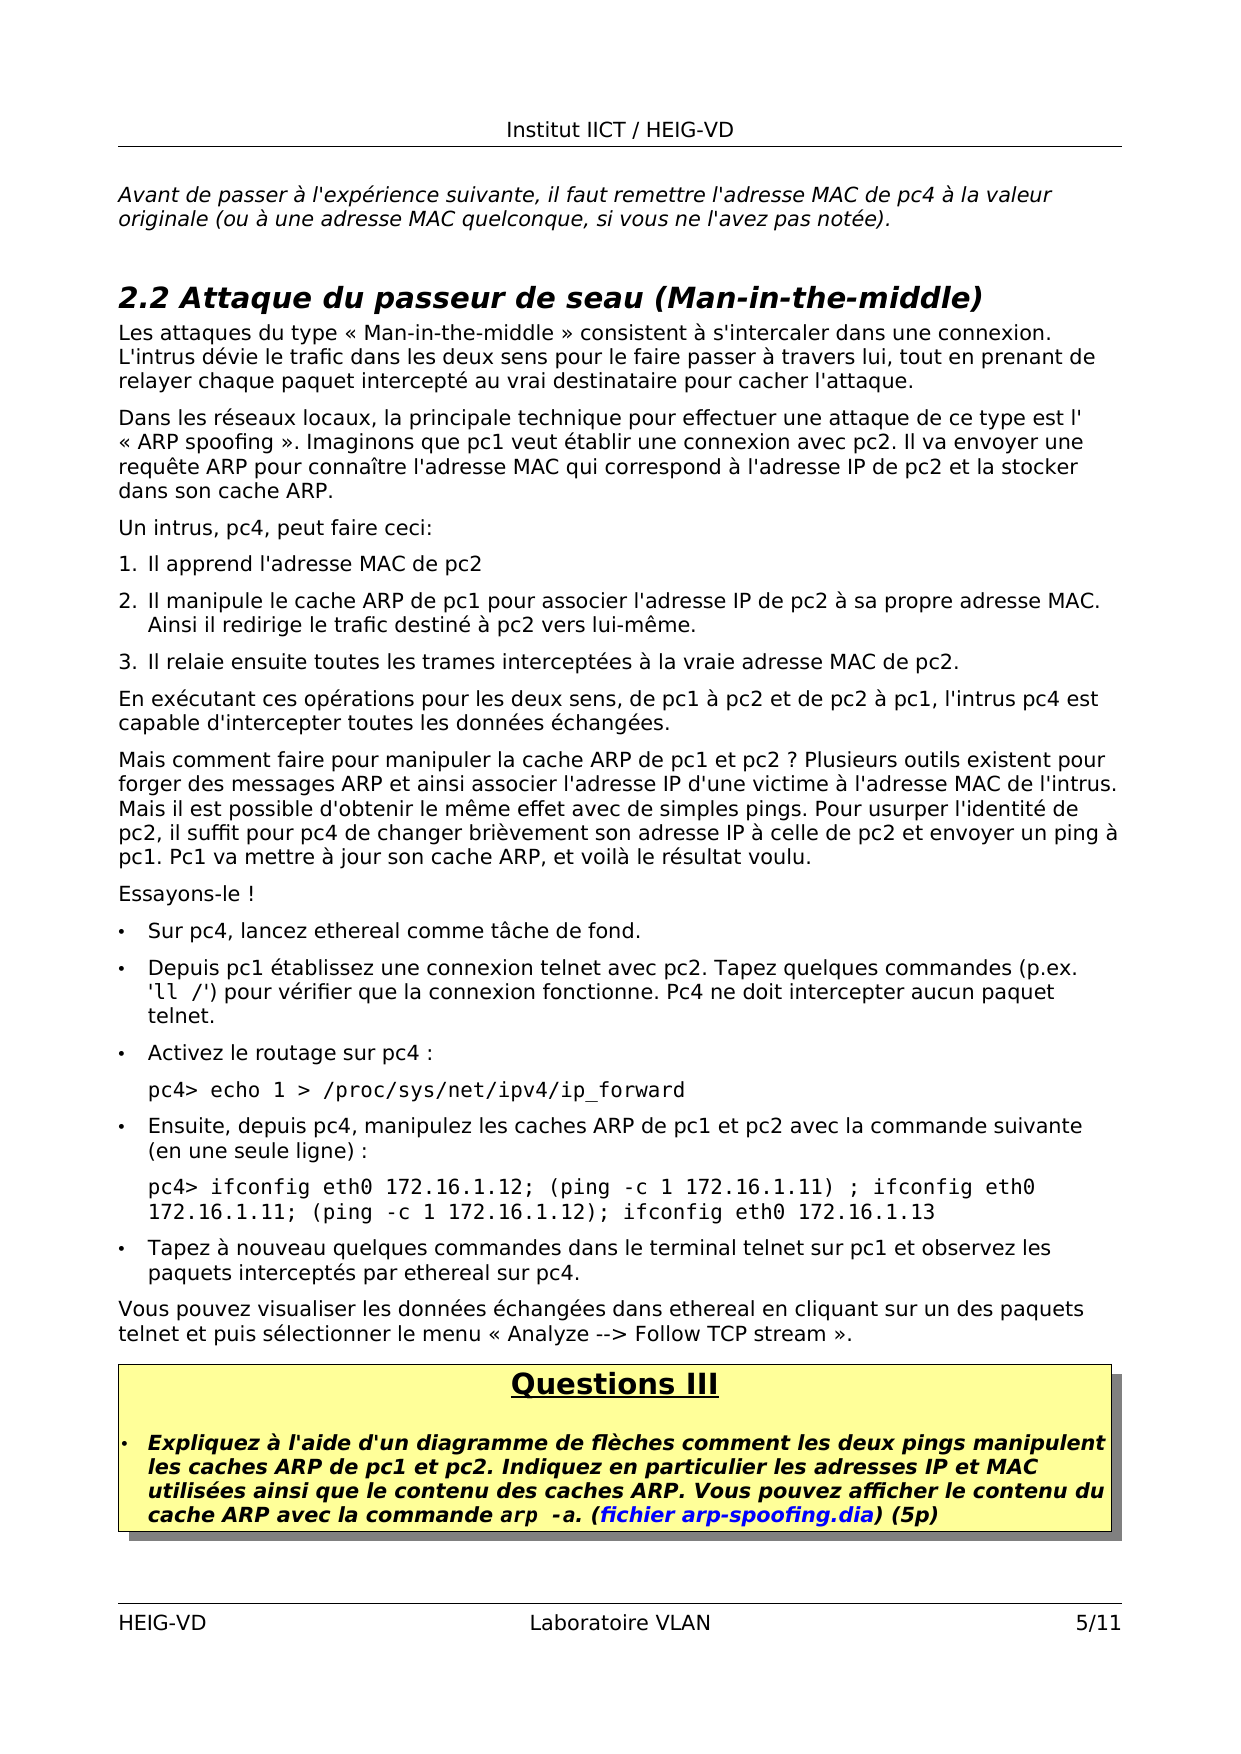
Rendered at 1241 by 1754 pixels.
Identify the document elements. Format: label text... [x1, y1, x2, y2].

list Sur pc4, lancez ethereal comme tâche de fond. [118, 919, 1122, 943]
list Tapez à nouveau quelques commandes dans le terminal telnet sur pc1 et observez les paquets interceptés par ethereal sur pc4. [118, 1237, 1122, 1285]
list Il relaie ensuite toutes les trames interceptées à la vraie adresse MAC de pc2. [118, 650, 1122, 675]
text Essayons-le ! [118, 882, 1122, 906]
list Expliquez à l'aide d'un diagramme de flèches comment les deux pings manipulent les caches ARP de pc1 et pc2. Indiquez en particulier les adresses IP et MAC utilisées ainsi que le contenu des caches ARP. Vous pouvez afficher le contenu du cache ARP avec la commande arp -a. (fichier arp-spoofing.dia) (5p) [119, 1428, 1111, 1531]
text Les attaques du type « Man-in-the-middle » consistent à s'intercaler dans une connexion. L'intrus dévie le trafic dans les deux sens pour le faire passer à travers lui, tout en prenant de relayer chaque paquet intercepté au vrai destinataire pour cacher l'attaque. [118, 321, 1122, 394]
text Dans les réseaux locaux, la principale technique pour effectuer une attaque de ce type est l' « ARP spoofing ». Imaginons que pc1 veut établir une connexion avec pc2. Il va envoyer une requête ARP pour connaître l'adresse MAC qui correspond à l'adresse IP de pc2 et la stocker dans son cache ARP. [118, 406, 1122, 503]
list Il apprend l'adresse MAC de pc2 [118, 553, 1122, 577]
text Un intrus, pc4, peut faire ceci: [118, 516, 1122, 540]
list Ensuite, depuis pc4, manipulez les caches ARP de pc1 et pc2 avec la commande suivante (en une seule ligne) : [118, 1114, 1122, 1163]
list pc4> ifconfig eth0 172.16.1.12; (ping -c 1 172.16.1.11) ; ifconfig eth0 172.16.1.11; (ping -c 1 172.16.1.12); ifconfig eth0 172.16.1.13 [118, 1176, 1122, 1224]
list Activez le routage sur pc4 : [118, 1041, 1122, 1065]
text Vous pouvez visualiser les données échangées dans ethereal en cliquant sur un des paquets telnet et puis sélectionner le menu « Analyze --> Follow TCP stream ». [118, 1298, 1122, 1346]
subtitle Attaque du passeur de seau (Man-in-the-middle) [118, 281, 1122, 315]
text Avant de passer à l'expérience suivante, il faut remettre l'adresse MAC de pc4 à la valeur originale (ou à une adresse MAC quelconque, si vous ne l'avez pas notée). [118, 183, 1122, 231]
list pc4> echo 1 > /proc/sys/net/ipv4/ip_forward [118, 1078, 1122, 1102]
list Depuis pc1 établissez une connexion telnet avec pc2. Tapez quelques commandes (p.ex. 'll /') pour vérifier que la connexion fonctionne. Pc4 ne doit intercepter aucun paquet telnet. [118, 956, 1122, 1028]
text En exécutant ces opérations pour les deux sens, de pc1 à pc2 et de pc2 à pc1, l'intrus pc4 est capable d'intercepter toutes les données échangées. [118, 687, 1122, 736]
list Il manipule le cache ARP de pc1 pour associer l'adresse IP de pc2 à sa propre adresse MAC. Ainsi il redirige le trafic destiné à pc2 vers lui-même. [118, 589, 1122, 638]
subtitle Questions III [119, 1365, 1111, 1401]
text Mais comment faire pour manipuler la cache ARP de pc1 et pc2 ? Plusieurs outils existent pour forger des messages ARP et ainsi associer l'adresse IP d'une victime à l'adresse MAC de l'intrus. Mais il est possible d'obtenir le même effet avec de simples pings. Pour usurper l'identité de pc2, il suffit pour pc4 de changer brièvement son adresse IP à celle de pc2 et envoyer un ping à pc1. Pc1 va mettre à jour son cache ARP, et voilà le résultat voulu. [118, 748, 1122, 869]
